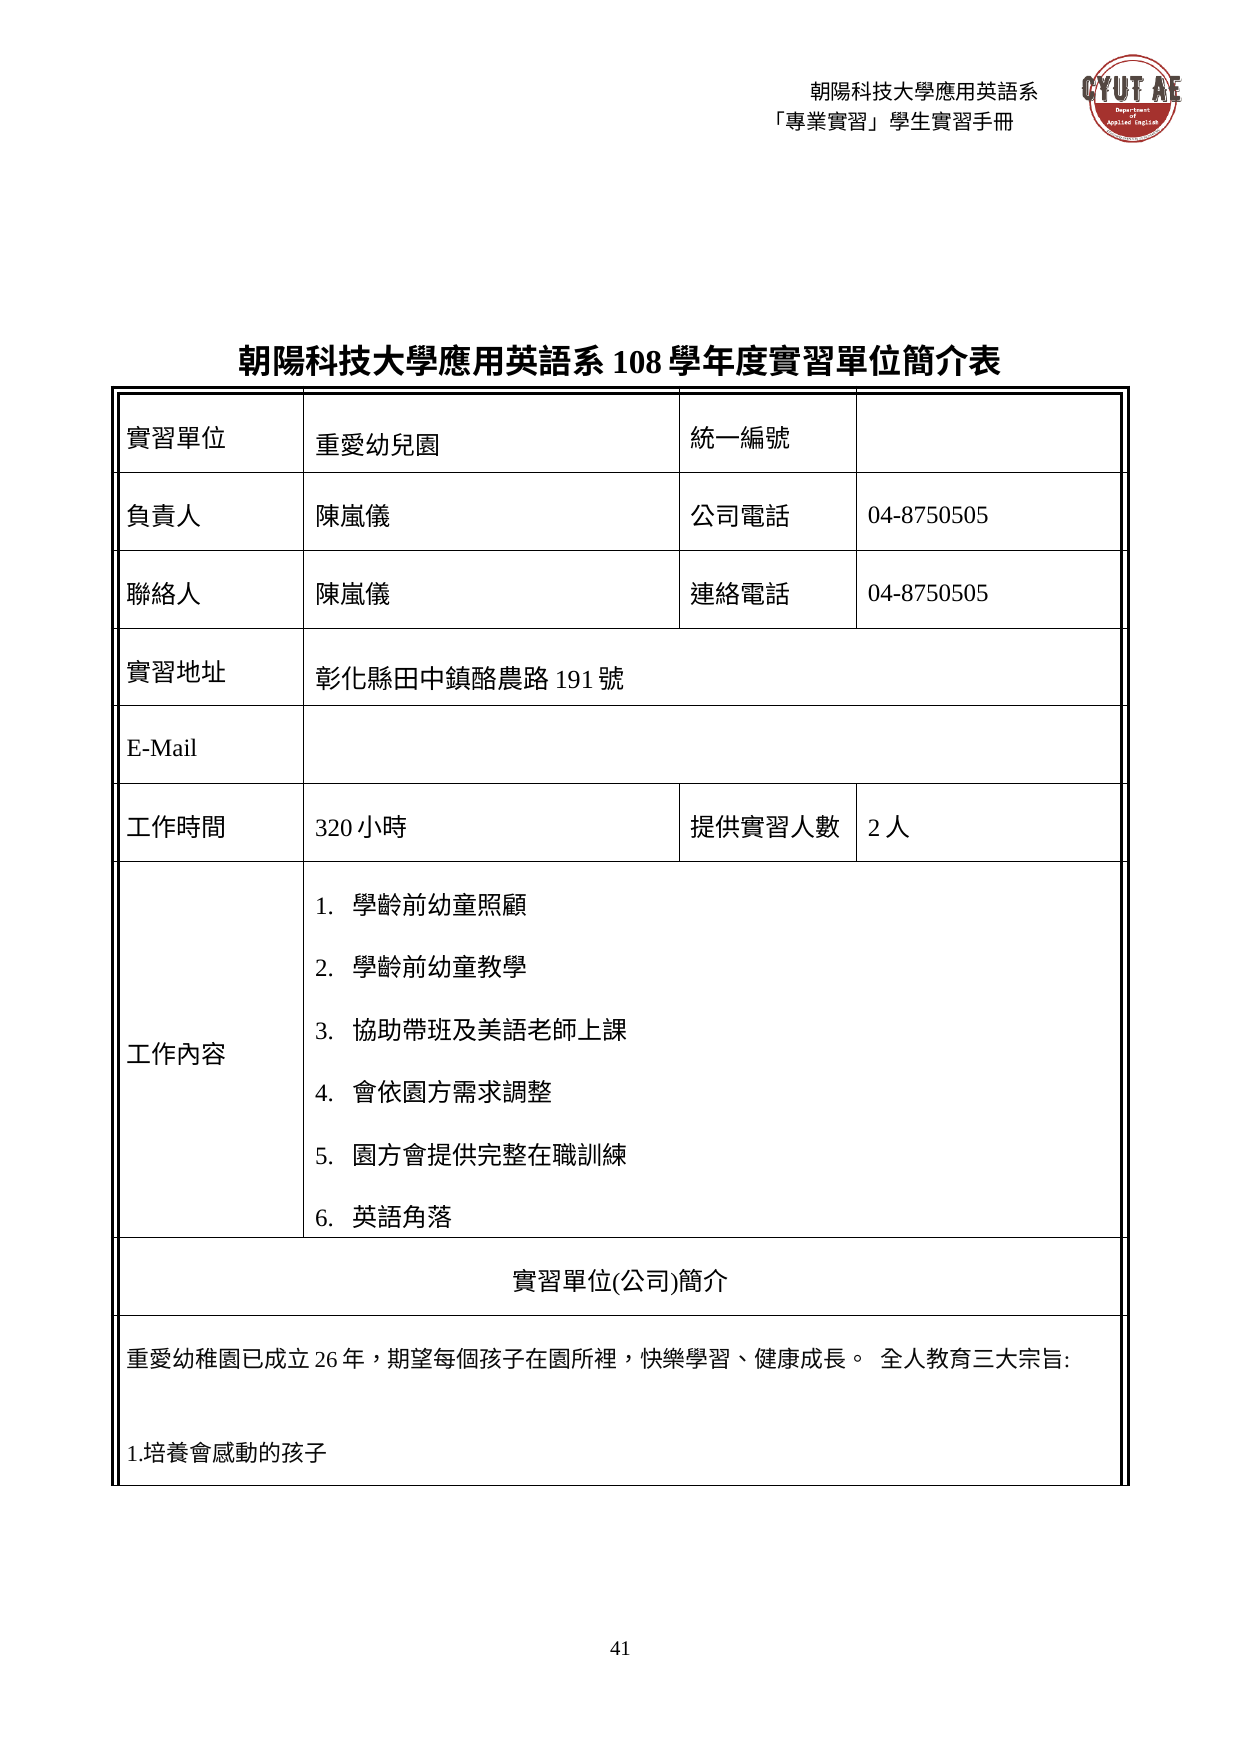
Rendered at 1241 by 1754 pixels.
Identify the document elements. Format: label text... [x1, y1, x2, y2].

table_cell 實習地址 [120, 629, 303, 705]
table_cell 04-8750505 [857, 551, 1120, 627]
table_cell 工作時間 [120, 784, 303, 861]
table_cell 重愛幼稚園已成立26年，期望每個孩子在園所裡，快樂學習、健康成長。 全人教育三大宗旨: 1.培養會感動的孩子 [120, 1316, 1120, 1485]
table_header 統一編號 [680, 395, 856, 472]
table_cell 負責人 [120, 473, 303, 549]
table_cell 彰化縣田中鎮酪農路191號 [304, 629, 1120, 705]
table_cell 提供實習人數 [680, 784, 856, 861]
table_cell 工作內容 [120, 862, 303, 1237]
table_cell 聯絡人 [120, 551, 303, 627]
table_cell 320小時 [304, 784, 679, 861]
table_header 實習單位 [115, 389, 303, 472]
table_cell 陳嵐儀 [304, 473, 679, 549]
table_cell 陳嵐儀 [304, 551, 679, 627]
table_cell [304, 706, 1120, 783]
table_cell 實習單位(公司)簡介 [120, 1238, 1120, 1315]
table_header 重愛幼兒園 [304, 395, 679, 472]
table_cell 學齡前幼童照顧 學齡前幼童教學 協助帶班及美語老師上課 會依園方需求調整 園方會提供完整在職訓練 英語角落 [304, 862, 1120, 1237]
table_header [857, 389, 1125, 472]
table_cell 公司電話 [680, 473, 856, 549]
subtitle 朝陽科技大學應用英語系108學年度實習單位簡介表 [118, 317, 1122, 379]
table_cell E-Mail [120, 706, 303, 783]
table_cell 連絡電話 [680, 551, 856, 627]
table_cell 2人 [857, 784, 1120, 861]
table_header [857, 395, 1120, 472]
table_cell 04-8750505 [857, 473, 1120, 549]
